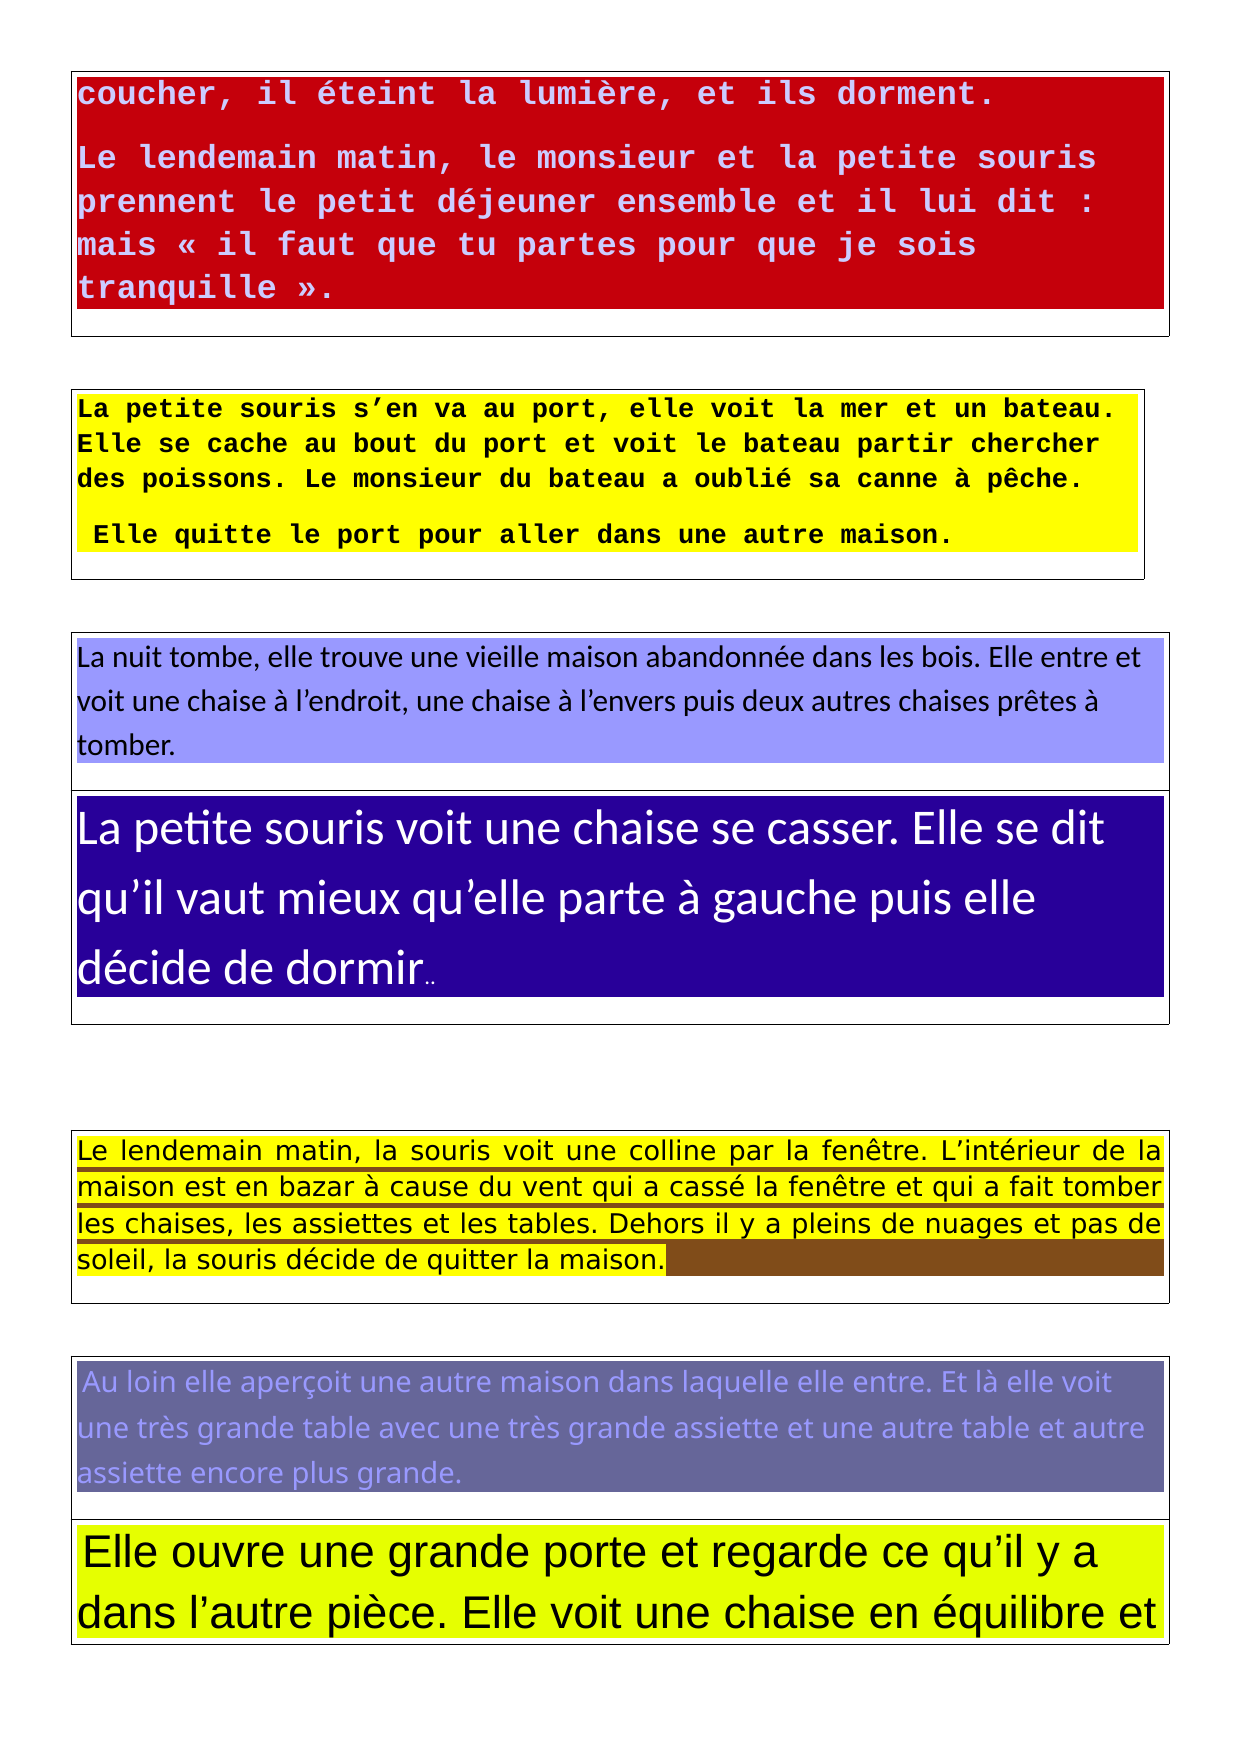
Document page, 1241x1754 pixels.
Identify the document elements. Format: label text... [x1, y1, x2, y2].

table_header Au loin elle aperçoit une autre maison dans laquelle elle entre. Et là elle voit une très grande table avec une très grande assiette et une autre table et autre assiette encore plus grande. [72, 1357, 1169, 1519]
table_header La petite souris s’en va au port, elle voit la mer et un bateau. Elle se cache au bout du port et voit le bateau partir chercher des poissons. Le monsieur du bateau a oublié sa canne à pêche. Elle quitte le port pour aller dans une autre maison. [72, 390, 1144, 579]
table_header Le lendemain matin, la souris voit une colline par la fenêtre. L’intérieur de la maison est en bazar à cause du vent qui a cassé la fenêtre et qui a fait tomber les chaises, les assiettes et les tables. Dehors il y a pleins de nuages et pas de soleil, la souris décide de quitter la maison. [72, 1131, 1169, 1302]
table_header La nuit tombe, elle trouve une vieille maison abandonnée dans les bois. Elle entre et voit une chaise à l’endroit, une chaise à l’envers puis deux autres chaises prêtes à tomber. [72, 633, 1169, 790]
table_header Elle ouvre une grande porte et regarde ce qu’il y a dans l’autre pièce. Elle voit une chaise en équilibre et [72, 1520, 1169, 1644]
table_header La petite souris voit une chaise se casser. Elle se dit qu’il vaut mieux qu’elle parte à gauche puis elle décide de dormir.. [72, 791, 1169, 1023]
table_header coucher, il éteint la lumière, et ils dorment. Le lendemain matin, le monsieur et la petite souris prennent le petit déjeuner ensemble et il lui dit : mais « il faut que tu partes pour que je sois tranquille ». [72, 72, 1169, 336]
